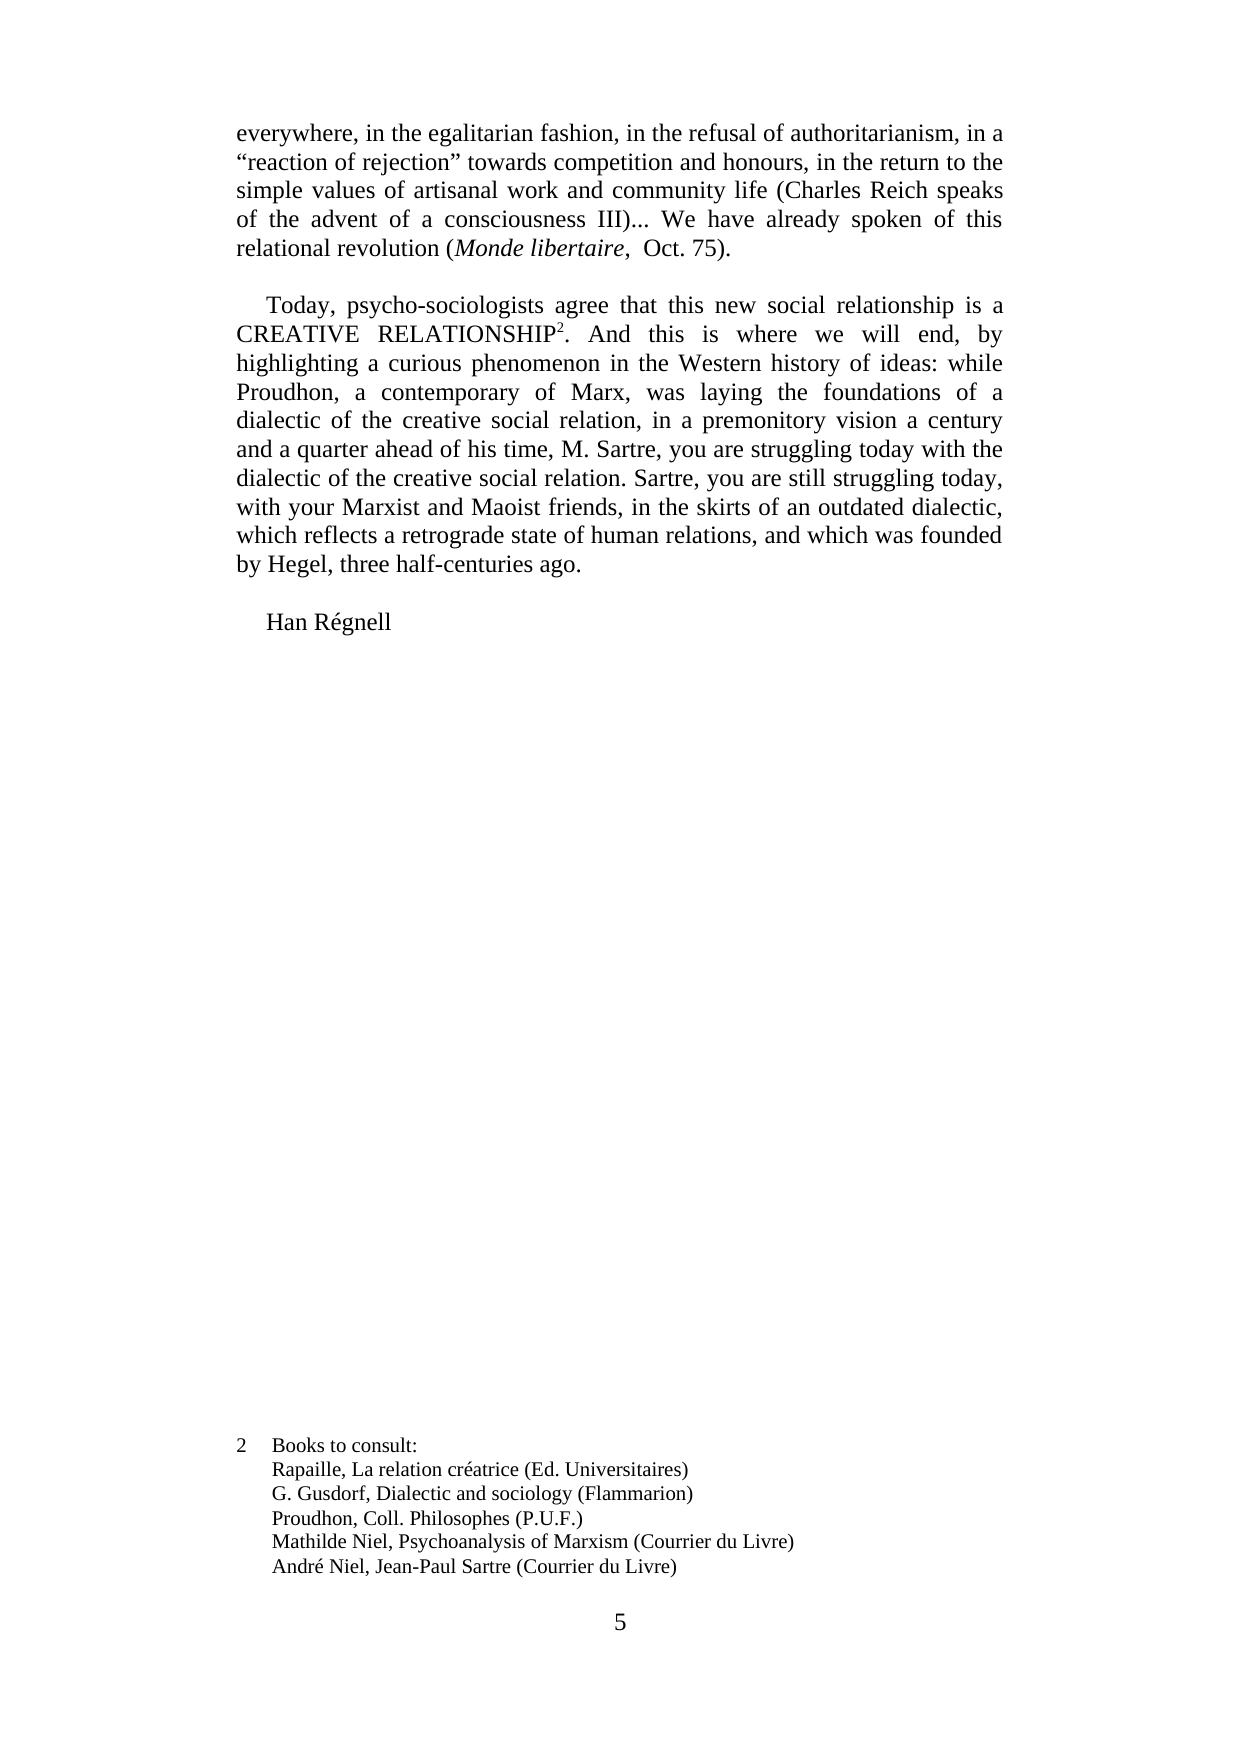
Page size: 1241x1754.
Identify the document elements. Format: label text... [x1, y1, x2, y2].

text Rapaille, La relation créatrice (Ed. Universitaires) [236, 1457, 1004, 1481]
text Today, psycho-sociologists agree that this new social relationship is a CREATIVE RELATIONSHIP. And this is where we will end, by highlighting a curious phenomenon in the Western history of ideas: while Proudhon, a contemporary of Marx, was laying the foundations of a dialectic of the creative social relation, in a premonitory vision a century and a quarter ahead of his time, M. Sartre, you are struggling today with the dialectic of the creative social relation. Sartre, you are still struggling today, with your Marxist and Maoist friends, in the skirts of an outdated dialectic, which reflects a retrograde state of human relations, and which was founded by Hegel, three half-centuries ago. [236, 291, 1004, 578]
text Books to consult: [236, 1433, 1004, 1457]
text Han Régnell [236, 607, 1004, 636]
text everywhere, in the egalitarian fashion, in the refusal of authoritarianism, in a “reaction of rejection” towards competition and honours, in the return to the simple values of artisanal work and community life (Charles Reich speaks of the advent of a consciousness III)... We have already spoken of this relational revolution (Monde libertaire, Oct. 75). [236, 118, 1004, 262]
text Proudhon, Coll. Philosophes (P.U.F.) [236, 1505, 1004, 1529]
text Mathilde Niel, Psychoanalysis of Marxism (Courrier du Livre) [236, 1529, 1004, 1553]
text André Niel, Jean-Paul Sartre (Courrier du Livre) [236, 1553, 1004, 1578]
text G. Gusdorf, Dialectic and sociology (Flammarion) [236, 1481, 1004, 1505]
